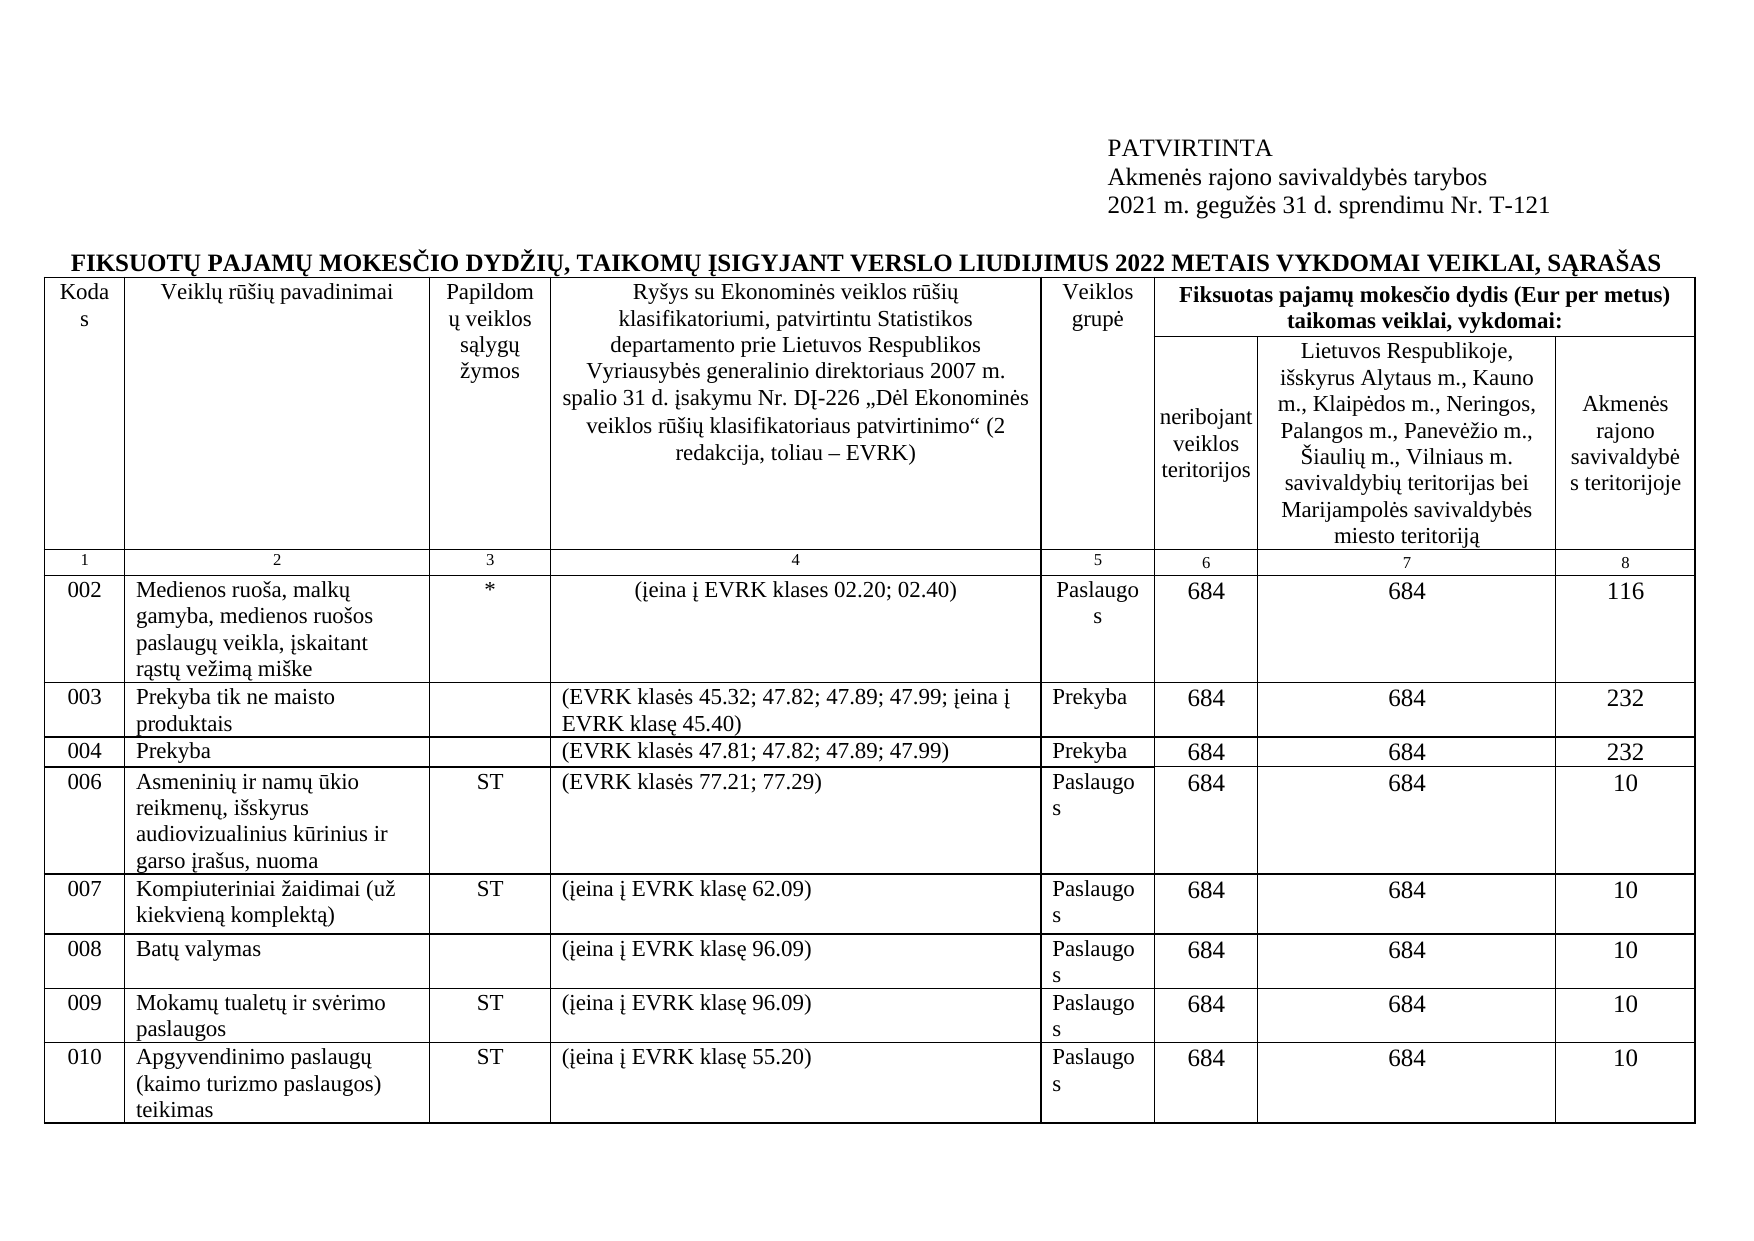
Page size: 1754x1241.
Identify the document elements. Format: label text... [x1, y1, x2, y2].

table_cell [430, 738, 550, 766]
table_cell Prekyba [1042, 738, 1154, 766]
table_header Papildomų veiklos sąlygų žymos [430, 278, 550, 548]
table_cell [430, 683, 550, 736]
table_cell (EVRK klasės 77.21; 77.29) [551, 768, 1040, 873]
table_cell 10 [1556, 989, 1694, 1042]
table_cell (įeina į EVRK klasę 96.09) [551, 935, 1040, 987]
table_cell 3 [430, 550, 550, 575]
table_cell 684 [1258, 683, 1555, 736]
table_cell 1 [45, 550, 124, 575]
table_cell 002 [45, 576, 124, 682]
table_header Ryšys su Ekonominės veiklos rūšių klasifikatoriumi, patvirtintu Statistikos departamento prie Lietuvos Respublikos Vyriausybės generalinio direktoriaus 2007 m. spalio 31 d. įsakymu Nr. DĮ-226 „Dėl Ekonominės veiklos rūšių klasifikatoriaus patvirtinimo“ (2 redakcija, toliau – EVRK) [551, 278, 1040, 548]
table_cell 684 [1155, 738, 1257, 766]
table_cell 684 [1258, 1043, 1555, 1122]
table_cell 7 [1258, 550, 1555, 575]
table_cell 8 [1556, 550, 1694, 575]
table_cell 684 [1155, 875, 1257, 933]
table_cell 232 [1556, 738, 1694, 766]
table_cell 2 [125, 550, 429, 575]
table_cell Medienos ruoša, malkų gamyba, medienos ruošos paslaugų veikla, įskaitant rąstų vežimą miške [125, 576, 429, 682]
table_cell 6 [1155, 550, 1257, 575]
table_cell 684 [1155, 683, 1257, 736]
table_cell Apgyvendinimo paslaugų (kaimo turizmo paslaugos) teikimas [125, 1043, 429, 1122]
table_cell 684 [1155, 935, 1257, 987]
table_header Fiksuotas pajamų mokesčio dydis (Eur per metus) taikomas veiklai, vykdomai: [1155, 278, 1694, 336]
table_cell * [430, 576, 550, 682]
table_cell 009 [45, 989, 124, 1042]
table_cell 004 [45, 738, 124, 766]
table_cell ST [430, 768, 550, 873]
table_cell 684 [1155, 989, 1257, 1042]
table_cell ST [430, 989, 550, 1042]
table_cell 10 [1556, 875, 1694, 933]
table_cell Prekyba [125, 738, 429, 766]
table_cell Prekyba tik ne maisto produktais [125, 683, 429, 736]
table_cell (EVRK klasės 45.32; 47.82; 47.89; 47.99; įeina į EVRK klasę 45.40) [551, 683, 1040, 736]
table_cell Akmenės rajono savivaldybės teritorijoje [1556, 337, 1694, 548]
table_cell 684 [1258, 767, 1555, 873]
table_cell [430, 935, 550, 987]
table_cell 10 [1556, 935, 1694, 987]
table_cell 684 [1155, 1043, 1257, 1122]
table_cell Paslaugos [1042, 768, 1154, 873]
table_cell Paslaugos [1042, 989, 1154, 1042]
table_cell 232 [1556, 683, 1694, 736]
table_cell Lietuvos Respublikoje, išskyrus Alytaus m., Kauno m., Klaipėdos m., Neringos, Palangos m., Panevėžio m., Šiaulių m., Vilniaus m. savivaldybių teritorijas bei Marijampolės savivaldybės miesto teritoriją [1258, 337, 1555, 548]
table_cell ST [430, 1043, 550, 1122]
table_cell neribojant veiklos teritorijos [1155, 337, 1257, 548]
table_cell 116 [1556, 576, 1694, 682]
table_cell Batų valymas [125, 935, 429, 987]
table_cell 10 [1556, 767, 1694, 873]
table_cell Kompiuteriniai žaidimai (už kiekvieną komplektą) [125, 875, 429, 933]
text FIKSUOTŲ PAJAMŲ MOKESČIO DYDŽIŲ, TAIKOMŲ ĮSIGYJANT VERSLO LIUDIJIMUS 2022 METAIS VYKDOMAI VEIKLAI, SĄRAŠAS [44, 248, 1695, 277]
table_header Veiklų rūšių pavadinimai [125, 278, 429, 548]
table_cell 4 [551, 550, 1040, 575]
table_cell Paslaugos [1042, 875, 1154, 933]
table_cell Mokamų tualetų ir svėrimo paslaugos [125, 989, 429, 1042]
table_cell Paslaugos [1042, 935, 1154, 987]
table_cell (įeina į EVRK klasę 55.20) [551, 1043, 1040, 1122]
table_cell 006 [45, 768, 124, 873]
table_cell Paslaugos [1042, 1043, 1154, 1122]
table_cell (įeina į EVRK klases 02.20; 02.40) [551, 576, 1040, 682]
table_cell (EVRK klasės 47.81; 47.82; 47.89; 47.99) [551, 738, 1040, 766]
table_cell 010 [45, 1043, 124, 1122]
table_header Kodas [45, 278, 124, 548]
table_cell 10 [1556, 1043, 1694, 1122]
table_cell 008 [45, 935, 124, 987]
text 2021 m. gegužės 31 d. sprendimu Nr. T-121 [44, 190, 1695, 219]
table_cell 007 [45, 875, 124, 933]
table_cell 5 [1042, 550, 1154, 575]
table_cell 684 [1258, 576, 1555, 682]
table_cell Asmeninių ir namų ūkio reikmenų, išskyrus audiovizualinius kūrinius ir garso įrašus, nuoma [125, 768, 429, 873]
table_cell (įeina į EVRK klasę 96.09) [551, 989, 1040, 1042]
table_cell 684 [1155, 767, 1257, 873]
text PATVIRTINTA [44, 133, 1695, 162]
table_cell 684 [1155, 576, 1257, 682]
table_cell Paslaugos [1042, 576, 1154, 682]
table_header Veiklos grupė [1042, 278, 1154, 548]
table_cell 684 [1258, 875, 1555, 933]
text Akmenės rajono savivaldybės tarybos [44, 162, 1695, 190]
table_cell 003 [45, 683, 124, 736]
table_cell Prekyba [1042, 683, 1154, 736]
table_cell (įeina į EVRK klasę 62.09) [551, 875, 1040, 933]
table_cell ST [430, 875, 550, 933]
table_cell 684 [1258, 935, 1555, 987]
table_cell 684 [1258, 989, 1555, 1042]
table_cell 684 [1258, 738, 1555, 766]
